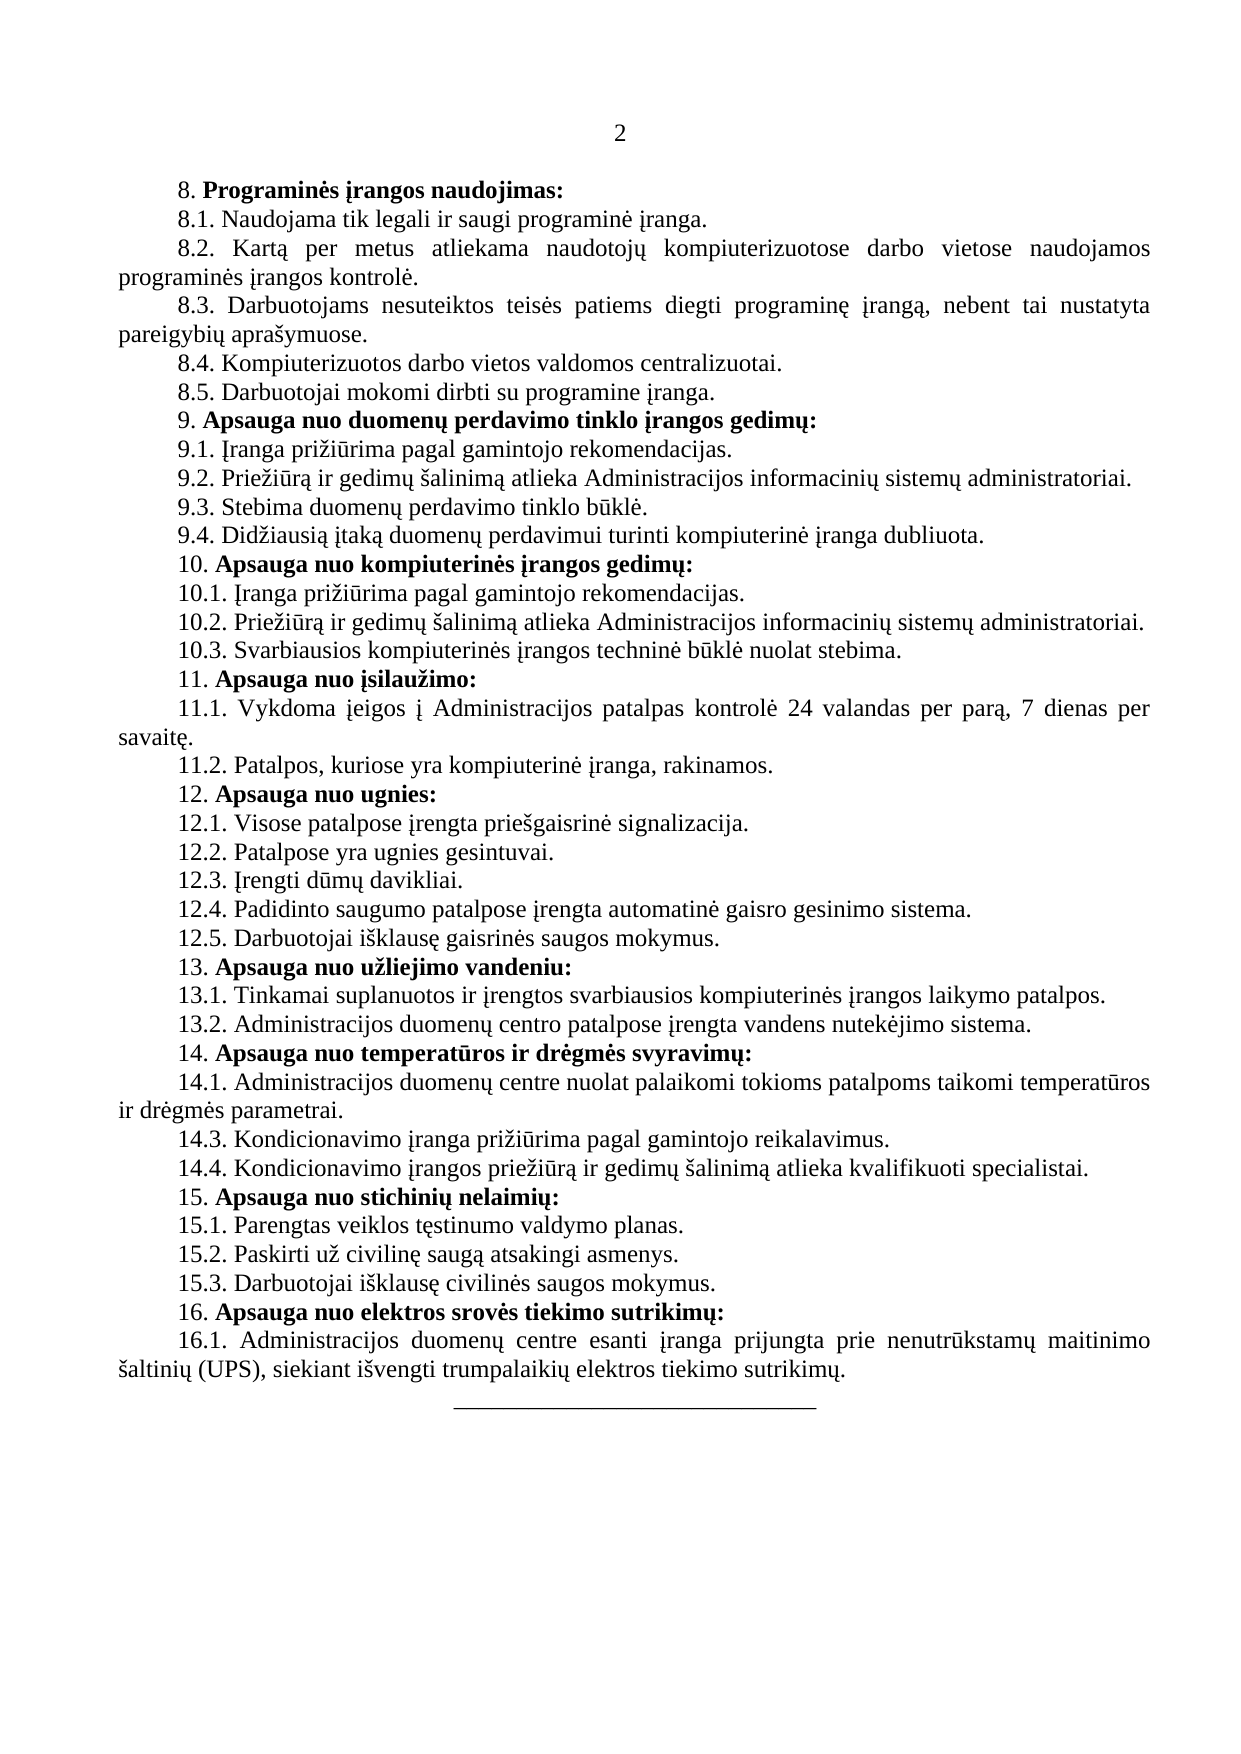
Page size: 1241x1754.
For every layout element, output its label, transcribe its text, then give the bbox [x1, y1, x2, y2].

text 12. Apsauga nuo ugnies: [118, 779, 1152, 808]
text 10.3. Svarbiausios kompiuterinės įrangos techninė būklė nuolat stebima. [118, 636, 1152, 664]
text _____________________________ [118, 1383, 1152, 1412]
text 9.4. Didžiausią įtaką duomenų perdavimui turinti kompiuterinė įranga dubliuota. [118, 521, 1152, 549]
text 13.1. Tinkamai suplanuotos ir įrengtos svarbiausios kompiuterinės įrangos laikymo patalpos. [118, 981, 1152, 1009]
text 8.4. Kompiuterizuotos darbo vietos valdomos centralizuotai. [118, 348, 1152, 377]
text 9. Apsauga nuo duomenų perdavimo tinklo įrangos gedimų: [118, 406, 1152, 434]
text 12.5. Darbuotojai išklausę gaisrinės saugos mokymus. [118, 923, 1152, 952]
text 11.2. Patalpos, kuriose yra kompiuterinė įranga, rakinamos. [118, 751, 1152, 779]
text 15.3. Darbuotojai išklausę civilinės saugos mokymus. [118, 1268, 1152, 1297]
text 9.1. Įranga prižiūrima pagal gamintojo rekomendacijas. [118, 434, 1152, 463]
text 16.1. Administracijos duomenų centre esanti įranga prijungta prie nenutrūkstamų maitinimo šaltinių (UPS), siekiant išvengti trumpalaikių elektros tiekimo sutrikimų. [118, 1326, 1152, 1383]
text 10.2. Priežiūrą ir gedimų šalinimą atlieka Administracijos informacinių sistemų administratoriai. [118, 607, 1152, 636]
text 11.1. Vykdoma įeigos į Administracijos patalpas kontrolė 24 valandas per parą, 7 dienas per savaitę. [118, 693, 1152, 751]
text 12.3. Įrengti dūmų davikliai. [118, 866, 1152, 894]
text 15.2. Paskirti už civilinę saugą atsakingi asmenys. [118, 1239, 1152, 1268]
text 14. Apsauga nuo temperatūros ir drėgmės svyravimų: [118, 1038, 1152, 1067]
text 11. Apsauga nuo įsilaužimo: [118, 664, 1152, 693]
text 15. Apsauga nuo stichinių nelaimių: [118, 1182, 1152, 1211]
text 8.2. Kartą per metus atliekama naudotojų kompiuterizuotose darbo vietose naudojamos programinės įrangos kontrolė. [118, 233, 1152, 291]
text 8.3. Darbuotojams nesuteiktos teisės patiems diegti programinę įrangą, nebent tai nustatyta pareigybių aprašymuose. [118, 291, 1152, 348]
text 14.4. Kondicionavimo įrangos priežiūrą ir gedimų šalinimą atlieka kvalifikuoti specialistai. [118, 1153, 1152, 1182]
text 8.1. Naudojama tik legali ir saugi programinė įranga. [118, 204, 1152, 233]
text 13. Apsauga nuo užliejimo vandeniu: [118, 952, 1152, 981]
text 16. Apsauga nuo elektros srovės tiekimo sutrikimų: [118, 1297, 1152, 1326]
text 12.1. Visose patalpose įrengta priešgaisrinė signalizacija. [118, 808, 1152, 837]
text 14.3. Kondicionavimo įranga prižiūrima pagal gamintojo reikalavimus. [118, 1124, 1152, 1153]
text 8. Programinės įrangos naudojimas: [118, 176, 1152, 204]
text 10.1. Įranga prižiūrima pagal gamintojo rekomendacijas. [118, 578, 1152, 607]
text 10. Apsauga nuo kompiuterinės įrangos gedimų: [118, 549, 1152, 578]
text 12.2. Patalpose yra ugnies gesintuvai. [118, 837, 1152, 866]
text 9.2. Priežiūrą ir gedimų šalinimą atlieka Administracijos informacinių sistemų administratoriai. [118, 463, 1152, 492]
text 8.5. Darbuotojai mokomi dirbti su programine įranga. [118, 377, 1152, 406]
text 9.3. Stebima duomenų perdavimo tinklo būklė. [118, 492, 1152, 521]
text 15.1. Parengtas veiklos tęstinumo valdymo planas. [118, 1211, 1152, 1239]
text 12.4. Padidinto saugumo patalpose įrengta automatinė gaisro gesinimo sistema. [118, 894, 1152, 923]
text 13.2. Administracijos duomenų centro patalpose įrengta vandens nutekėjimo sistema. [118, 1009, 1152, 1038]
text 14.1. Administracijos duomenų centre nuolat palaikomi tokioms patalpoms taikomi temperatūros ir drėgmės parametrai. [118, 1067, 1152, 1124]
